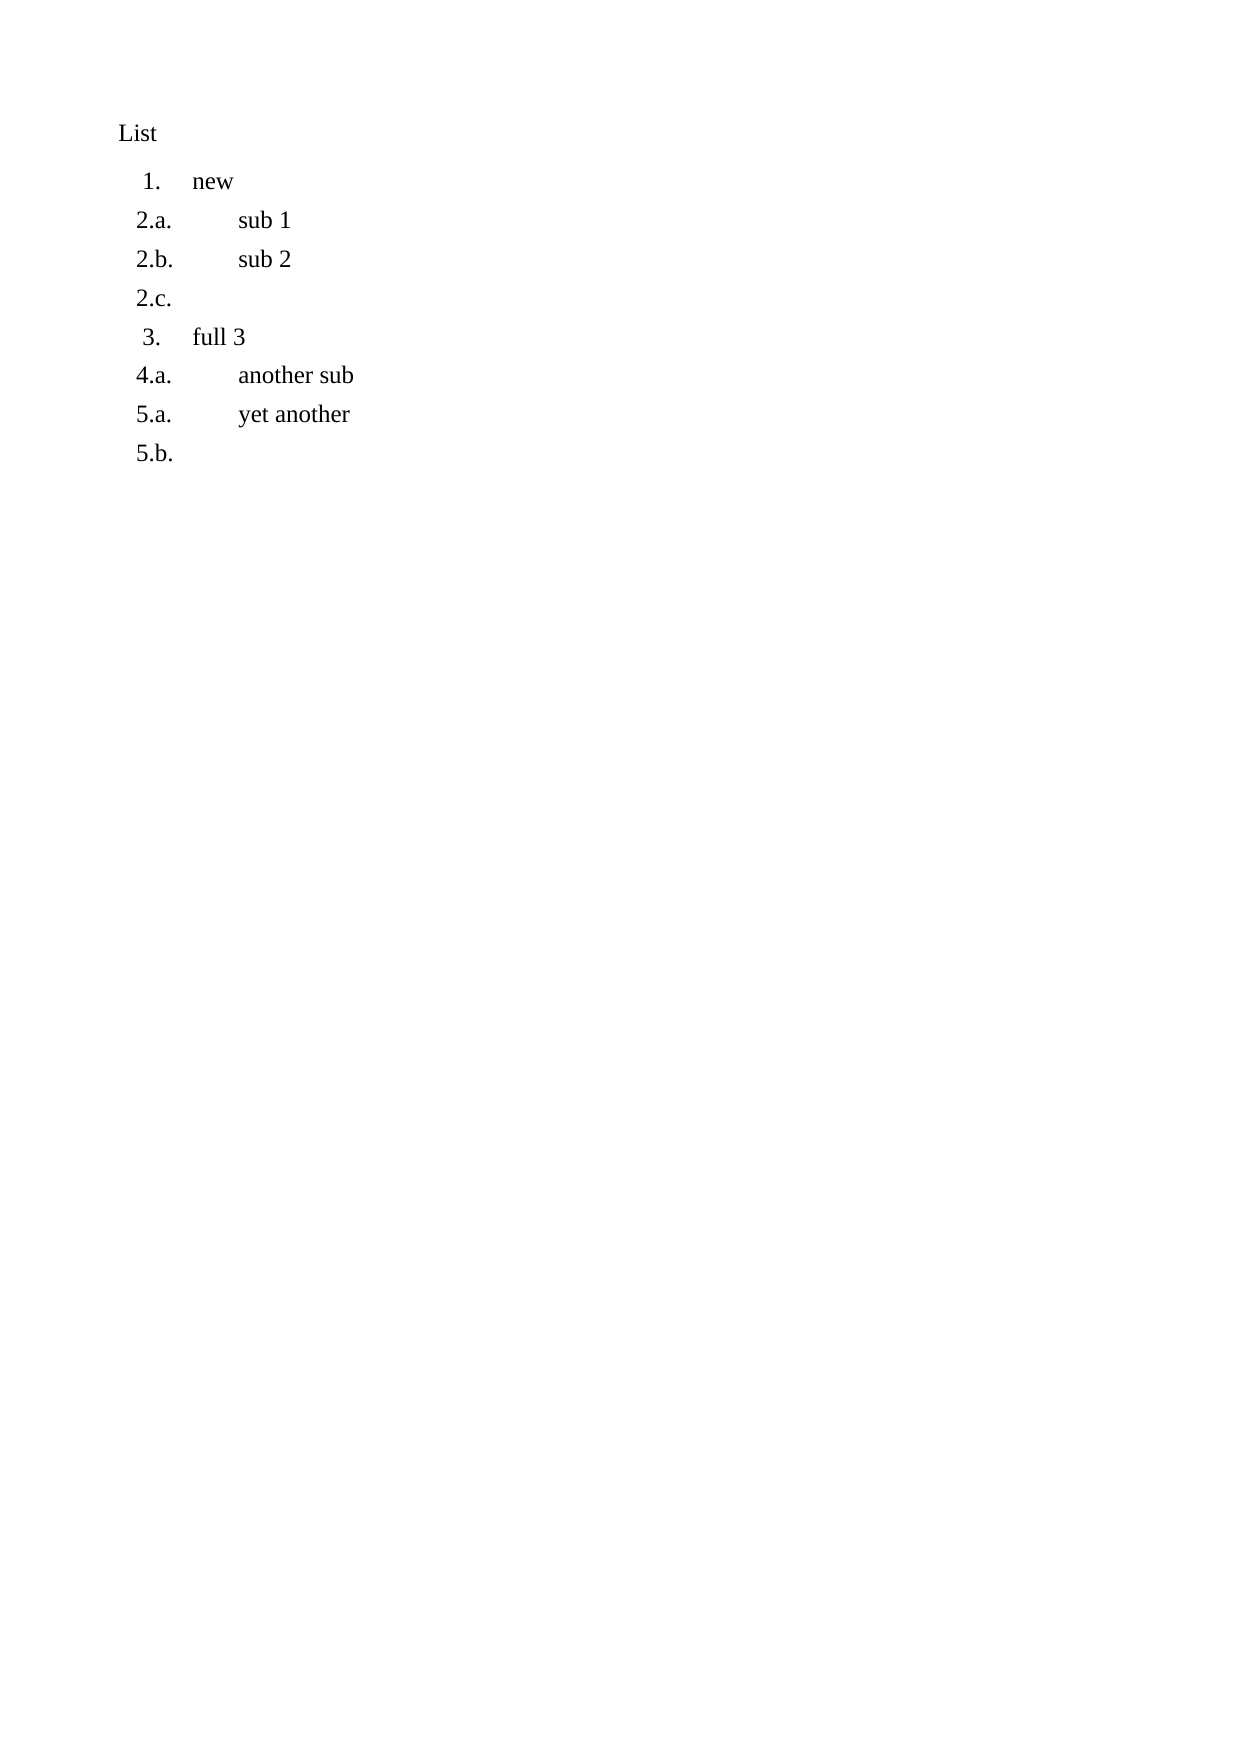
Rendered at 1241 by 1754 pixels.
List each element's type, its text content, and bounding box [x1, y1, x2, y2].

list yet another [136, 399, 1122, 428]
list new [118, 166, 1122, 194]
list full 3 [118, 322, 1122, 350]
text List [118, 118, 1122, 147]
list another sub [136, 361, 1122, 389]
list sub 1 [136, 205, 1122, 233]
list sub 2 [136, 244, 1122, 272]
